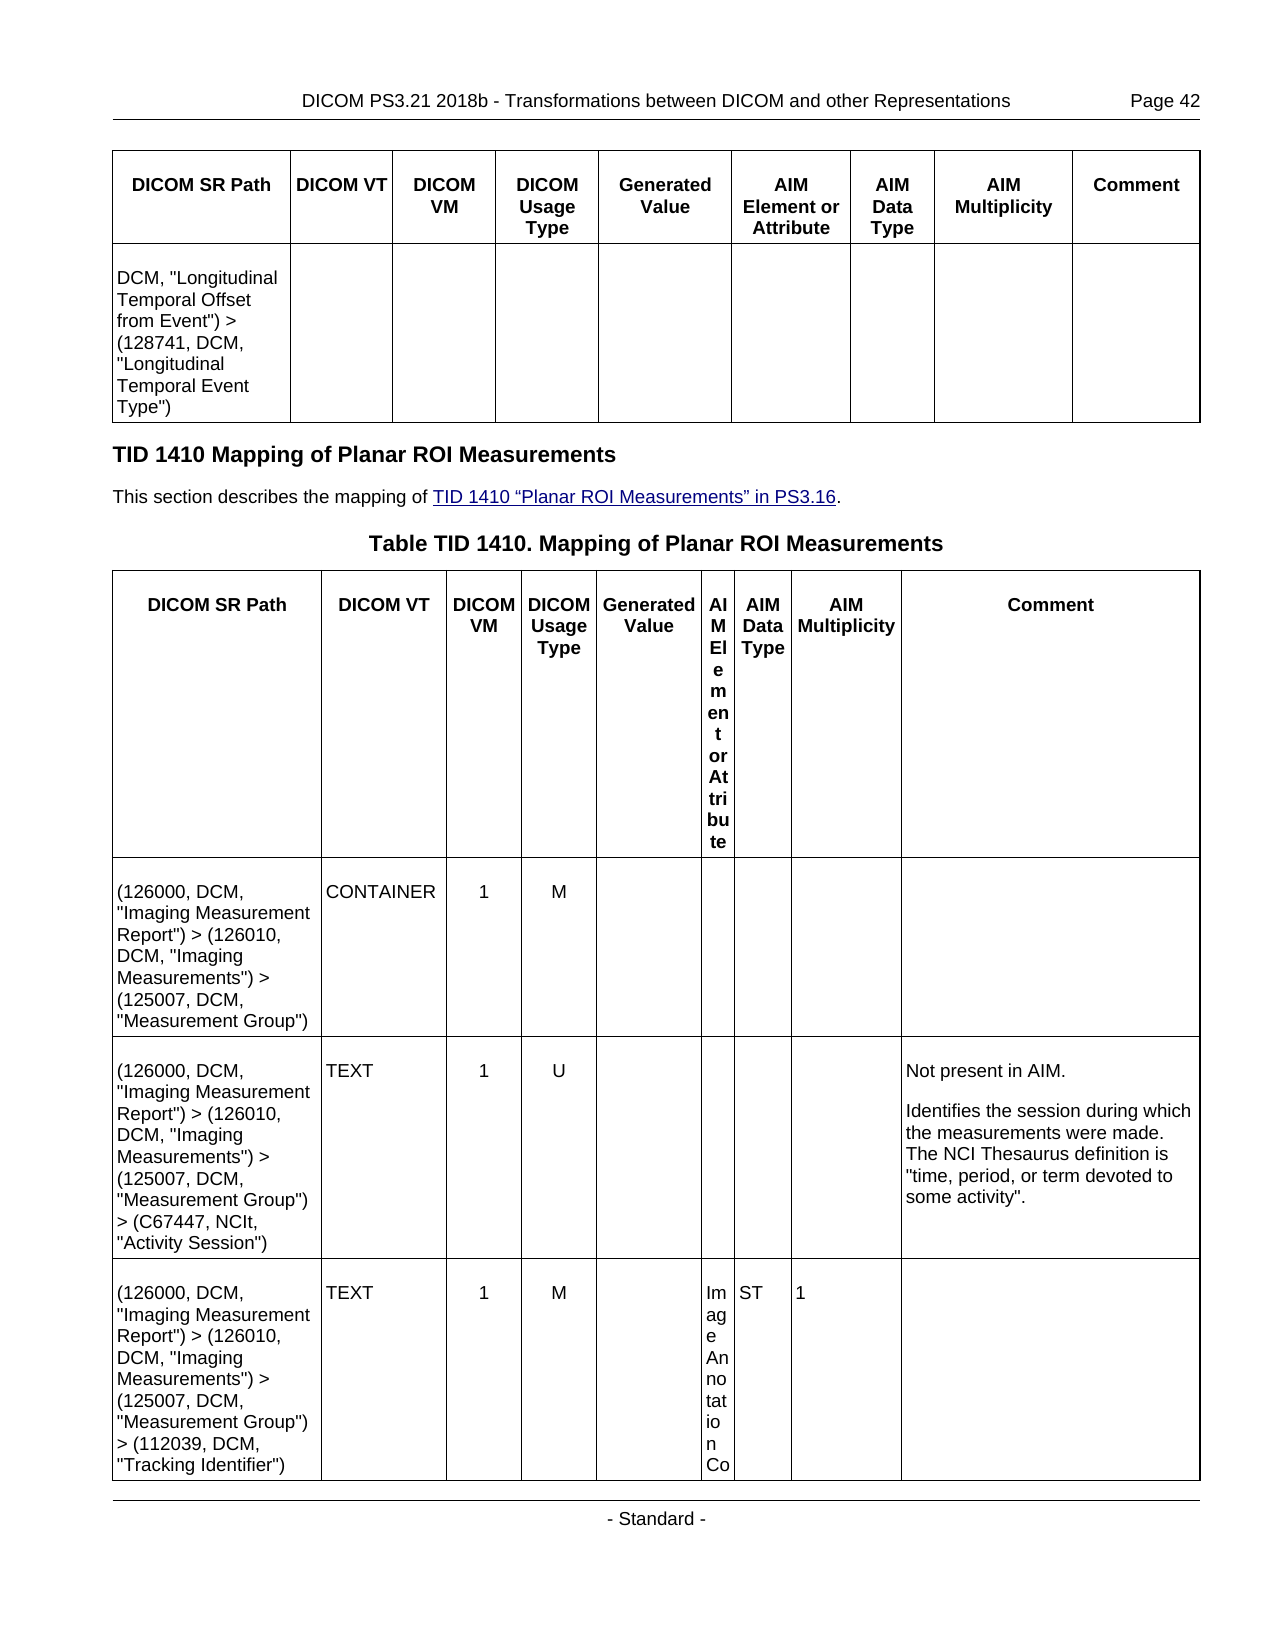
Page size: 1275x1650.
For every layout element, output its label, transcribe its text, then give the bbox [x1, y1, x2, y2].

table_cell TEXT [322, 1259, 446, 1480]
table_header DICOM SR Path [113, 571, 321, 857]
table_cell [735, 858, 791, 1036]
table_cell M [522, 858, 596, 1036]
table_header DICOM VM [393, 151, 495, 243]
table_cell [393, 244, 495, 422]
table_cell Not present in AIM. Identifies the session during which the measurements were made. The NCI Thesaurus definition is "time, period, or term devoted to some activity". [902, 1037, 1199, 1258]
table_header AIM Multiplicity [792, 571, 901, 857]
table_header DICOM VT [322, 571, 446, 857]
table_header DICOM Usage Type [522, 571, 596, 857]
table_cell 1 [447, 1037, 521, 1258]
table_cell [597, 1259, 701, 1480]
table_header DICOM Usage Type [496, 151, 598, 243]
table_cell [291, 244, 392, 422]
table_cell 1 [792, 1259, 901, 1480]
table_header Generated Value [597, 571, 701, 857]
table_cell U [522, 1037, 596, 1258]
table_cell CONTAINER [322, 858, 446, 1036]
table_header Comment [902, 571, 1199, 857]
table_cell [599, 244, 731, 422]
table_header AIM Data Type [735, 571, 791, 857]
table_header AIM Element or Attribute [732, 151, 850, 243]
table_cell [702, 858, 734, 1036]
text TID 1410 Mapping of Planar ROI Measurements [112, 442, 1200, 467]
table_header AIM Element or Attribute [702, 571, 734, 857]
table_cell [496, 244, 598, 422]
table_cell ST [735, 1259, 791, 1480]
table_cell [902, 858, 1199, 1036]
table_cell [735, 1037, 791, 1258]
table_header AIM Multiplicity [935, 151, 1072, 243]
table_cell (126000, DCM, "Imaging Measurement Report") > (126010, DCM, "Imaging Measurements") > (125007, DCM, "Measurement Group") > (112039, DCM, "Tracking Identifier") [113, 1259, 321, 1480]
text This section describes the mapping of TID 1410 “Planar ROI Measurements” in PS3.16. [112, 486, 1200, 508]
table_header DICOM VT [291, 151, 392, 243]
text Table TID 1410. Mapping of Planar ROI Measurements [112, 530, 1200, 556]
table_cell TEXT [322, 1037, 446, 1258]
table_header DICOM VM [447, 571, 521, 857]
table_cell (126000, DCM, "Imaging Measurement Report") > (126010, DCM, "Imaging Measurements") > (125007, DCM, "Measurement Group") > (C67447, NCIt, "Activity Session") [113, 1037, 321, 1258]
table_cell 1 [447, 1259, 521, 1480]
table_cell M [522, 1259, 596, 1480]
table_header AIM Data Type [851, 151, 934, 243]
table_cell [1073, 244, 1199, 422]
table_header Generated Value [599, 151, 731, 243]
table_cell [702, 1037, 734, 1258]
table_header Comment [1073, 151, 1199, 243]
table_cell [851, 244, 934, 422]
table_cell (126000, DCM, "Imaging Measurement Report") > (126010, DCM, "Imaging Measurements") > (125007, DCM, "Measurement Group") [113, 858, 321, 1036]
table_header DICOM SR Path [113, 151, 290, 243]
table_cell [597, 858, 701, 1036]
table_cell DCM, "Longitudinal Temporal Offset from Event") > (128741, DCM, "Longitudinal Temporal Event Type") [113, 244, 290, 422]
table_cell 1 [447, 858, 521, 1036]
table_cell [792, 858, 901, 1036]
table_cell Image​Annotation​​Co [702, 1259, 734, 1480]
table_cell [902, 1259, 1199, 1480]
table_cell [732, 244, 850, 422]
table_cell [597, 1037, 701, 1258]
table_cell [935, 244, 1072, 422]
table_cell [792, 1037, 901, 1258]
